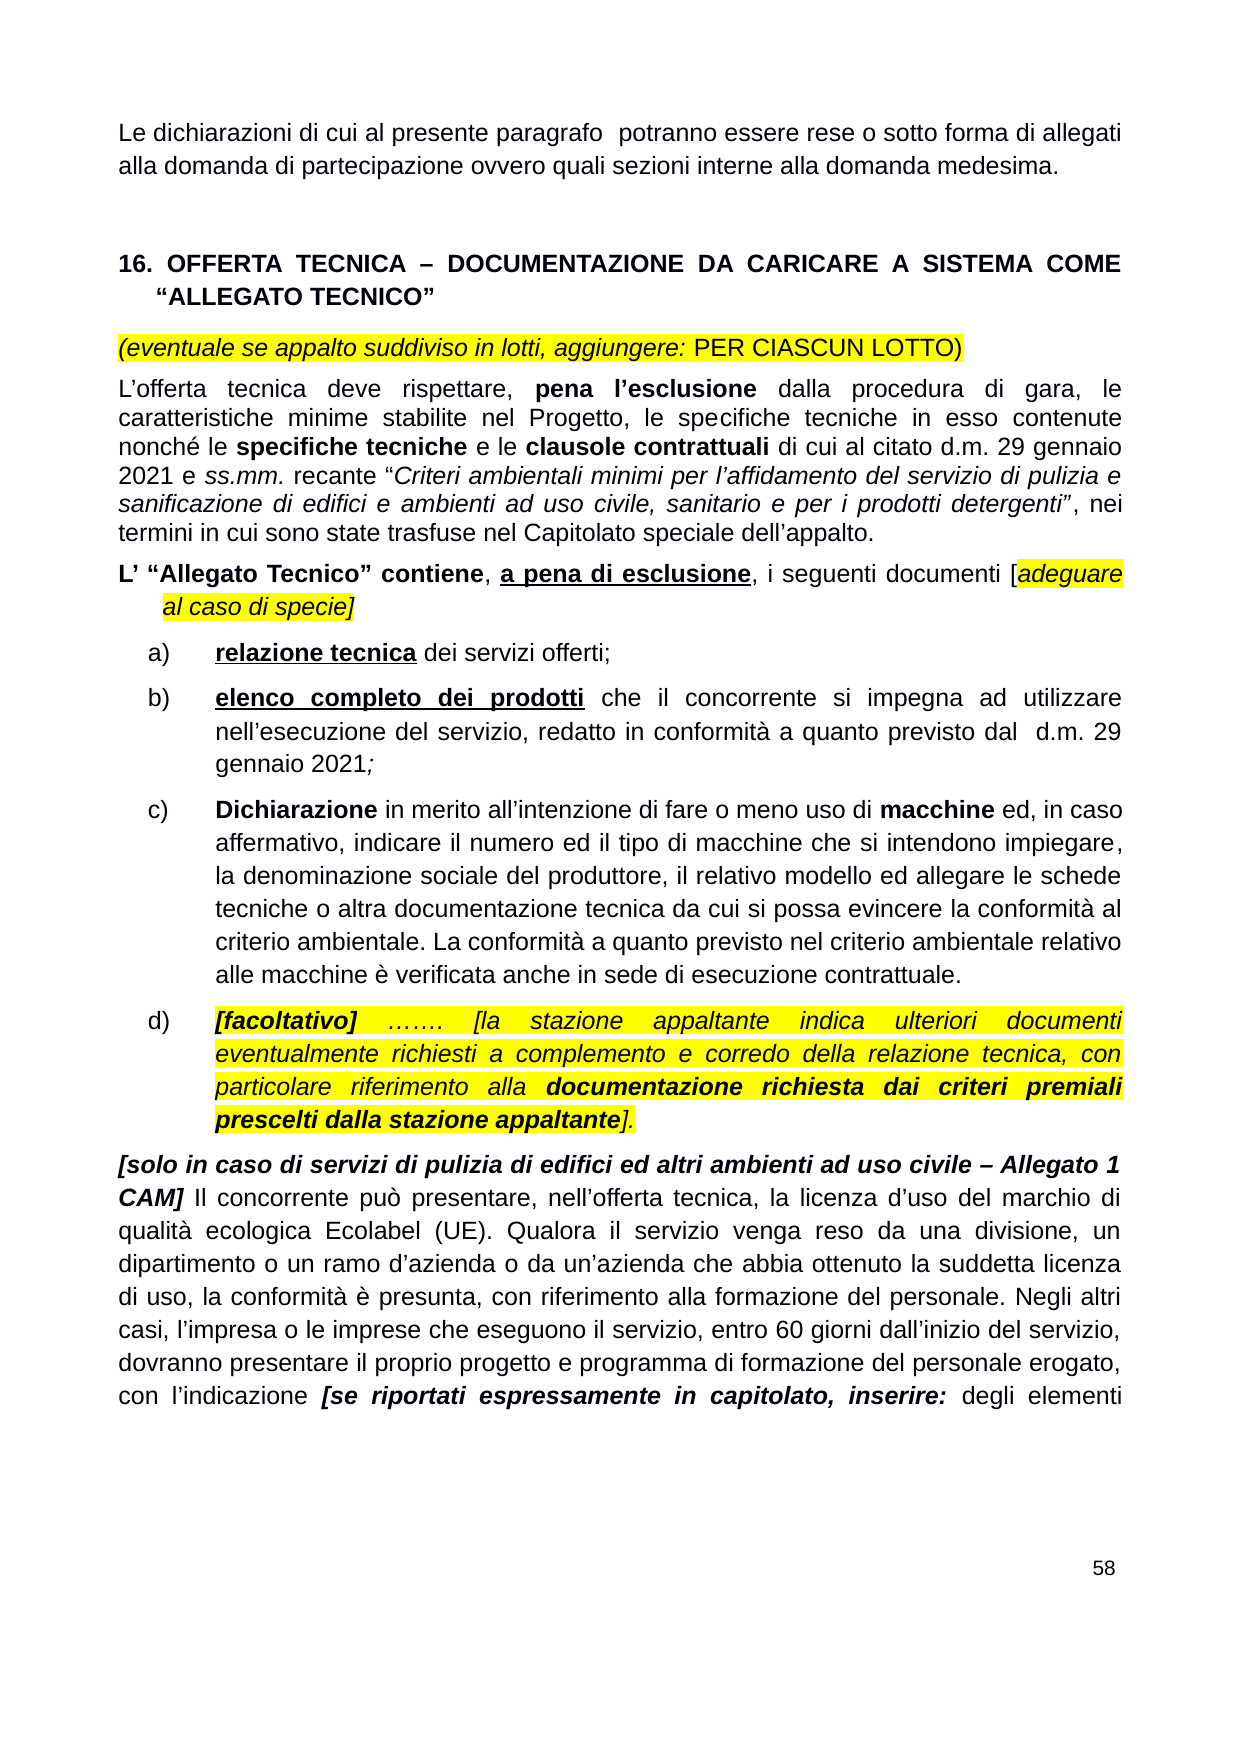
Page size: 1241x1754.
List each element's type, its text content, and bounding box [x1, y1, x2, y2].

text L’offerta tecnica deve rispettare, pena l’esclusione dalla procedura di gara, le caratteristiche minime stabilite nel Progetto, le specifiche tecniche in esso contenute nonché le specifiche tecniche e le clausole contrattuali di cui al citato d.m. 29 gennaio 2021 e ss.mm. recante “Criteri ambientali minimi per l’affidamento del servizio di pulizia e sanificazione di edifici e ambienti ad uso civile, sanitario e per i prodotti detergenti”, nei termini in cui sono state trasfuse nel Capitolato speciale dell’appalto. [118, 374, 1123, 547]
text [solo in caso di servizi di pulizia di edifici ed altri ambienti ad uso civile – Allegato 1 CAM] Il concorrente può presentare, nell’offerta tecnica, la licenza d’uso del marchio di qualità ecologica Ecolabel (UE). Qualora il servizio venga reso da una divisione, un dipartimento o un ramo d’azienda o da un’azienda che abbia ottenuto la suddetta licenza di uso, la conformità è presunta, con riferimento alla formazione del personale. Negli altri casi, l’impresa o le imprese che eseguono il servizio, entro 60 giorni dall’inizio del servizio, dovranno presentare il proprio progetto e programma di formazione del personale erogato, con l’indicazione [se riportati espressamente in capitolato, inserire: degli elementi [118, 1150, 1123, 1410]
list [facoltativo] ……. [la stazione appaltante indica ulteriori documenti eventualmente richiesti a complemento e corredo della relazione tecnica, con particolare riferimento alla documentazione richiesta dai criteri premiali prescelti dalla stazione appaltante]. [148, 1006, 1123, 1133]
text (eventuale se appalto suddiviso in lotti, aggiungere: PER CIASCUN LOTTO) [118, 333, 1123, 362]
list elenco completo dei prodotti che il concorrente si impegna ad utilizzare nell’esecuzione del servizio, redatto in conformità a quanto previsto dal d.m. 29 gennaio 2021; [148, 683, 1123, 778]
list relazione tecnica dei servizi offerti; [148, 638, 1123, 667]
list Dichiarazione in merito all’intenzione di fare o meno uso di macchine ed, in caso affermativo, indicare il numero ed il tipo di macchine che si intendono impiegare, la denominazione sociale del produttore, il relativo modello ed allegare le schede tecniche o altra documentazione tecnica da cui si possa evincere la conformità al criterio ambientale. La conformità a quanto previsto nel criterio ambientale relativo alle macchine è verificata anche in sede di esecuzione contrattuale. [148, 795, 1123, 989]
subtitle 16. OFFERTA TECNICA – DOCUMENTAZIONE DA CARICARE A SISTEMA COME “ALLEGATO TECNICO” [118, 249, 1123, 311]
text L’ “Allegato Tecnico” contiene, a pena di esclusione, i seguenti documenti [adeguare al caso di specie] [118, 559, 1123, 621]
text Le dichiarazioni di cui al presente paragrafo potranno essere rese o sotto forma di allegati alla domanda di partecipazione ovvero quali sezioni interne alla domanda medesima. [118, 118, 1123, 180]
